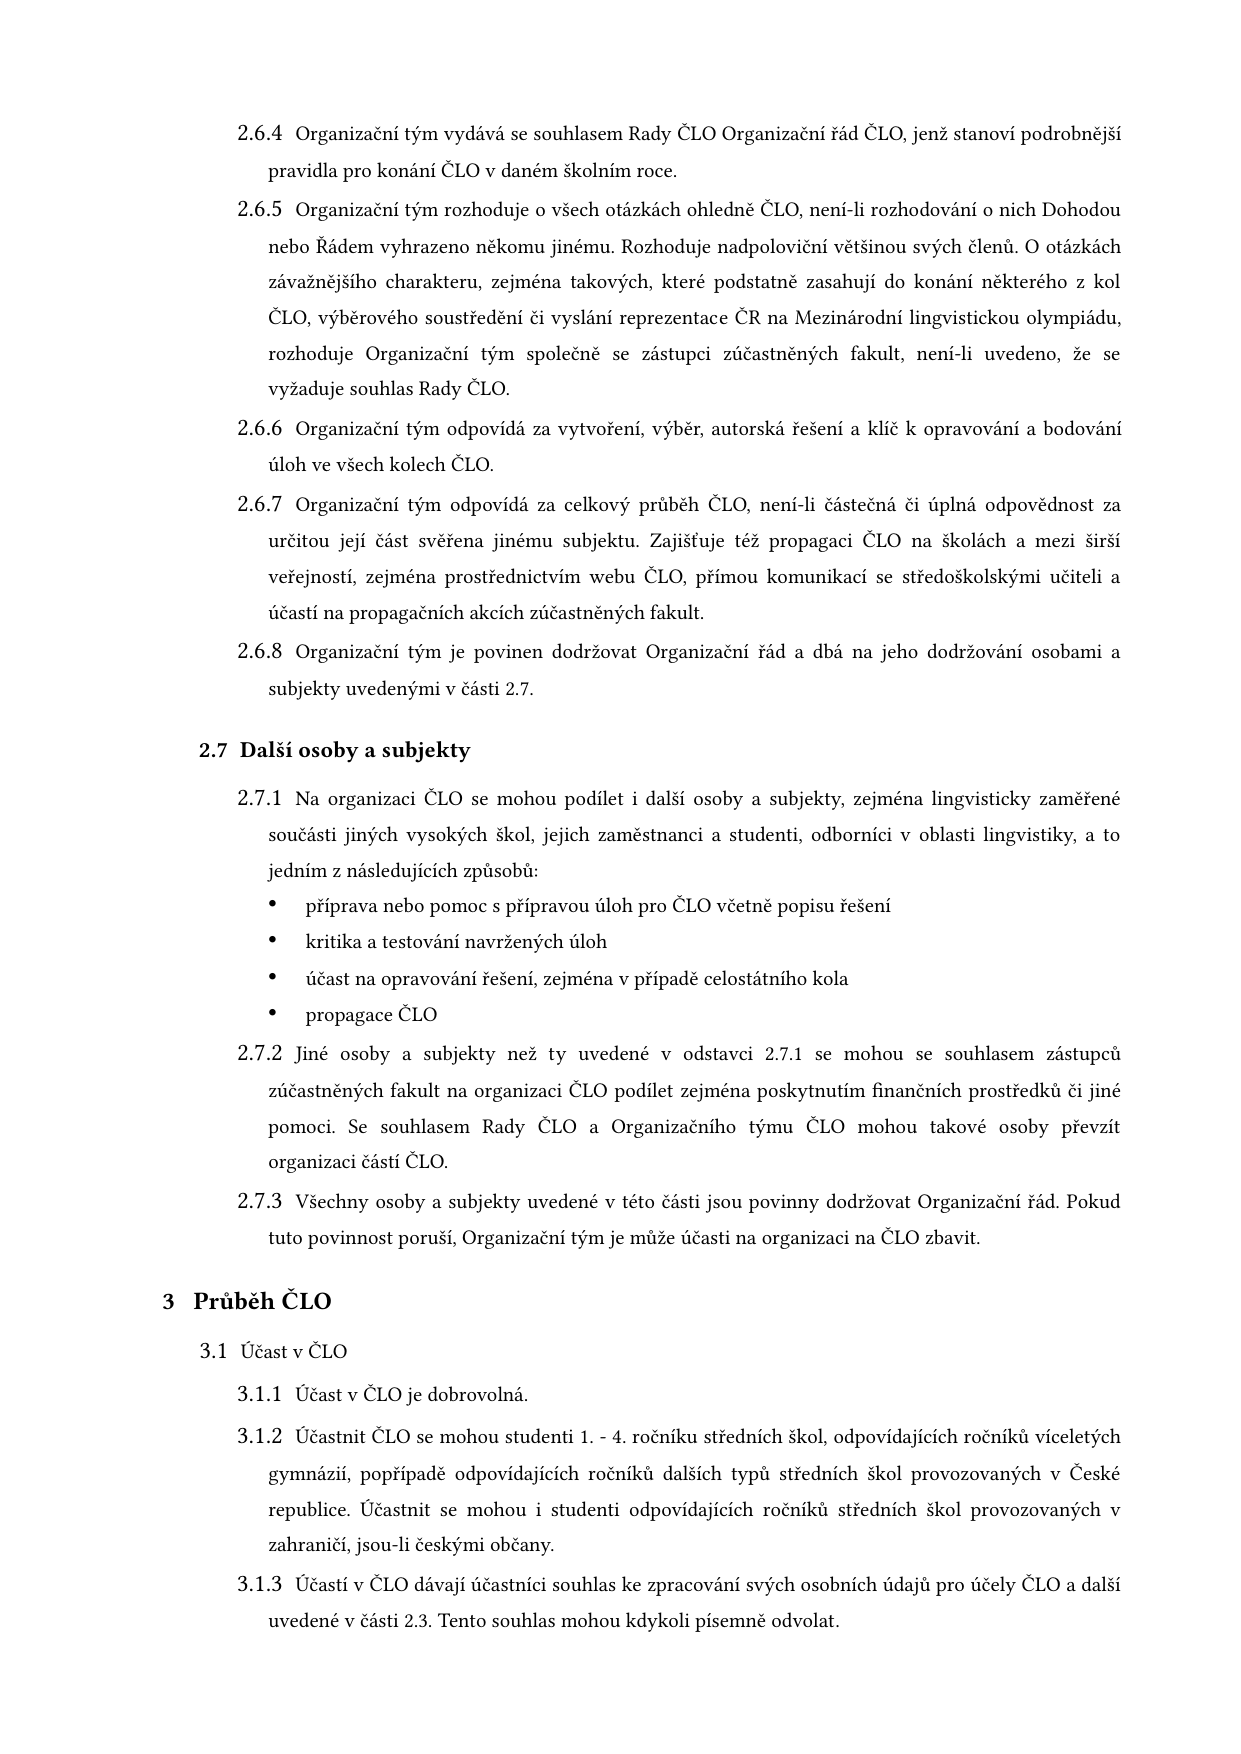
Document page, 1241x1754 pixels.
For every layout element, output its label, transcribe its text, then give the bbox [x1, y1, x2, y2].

list příprava nebo pomoc s přípravou úloh pro ČLO včetně popisu řešení [268, 894, 1122, 918]
list Všechny osoby a subjekty uvedené v této části jsou povinny dodržovat Organizační řád. Pokud tuto povinnost poruší, Organizační tým je může účasti na organizaci na ČLO zbavit. [231, 1186, 1122, 1250]
list Organizační tým vydává se souhlasem Rady ČLO Organizační řád ČLO, jenž stanoví podrobnější pravidla pro konání ČLO v daném školním roce. [231, 118, 1122, 182]
list Účastí v ČLO dávají účastníci souhlas ke zpracování svých osobních údajů pro účely ČLO a další uvedené v části 2.3. Tento souhlas mohou kdykoli písemně odvolat. [231, 1569, 1122, 1633]
list Organizační tým rozhoduje o všech otázkách ohledně ČLO, není-li rozhodování o nich Dohodou nebo Řádem vyhrazeno někomu jinému. Rozhoduje nadpoloviční většinou svých členů. O otázkách závažnějšího charakteru, zejména takových, které podstatně zasahují do konání některého z kol ČLO, výběrového soustředění či vyslání reprezentace ČR na Mezinárodní lingvistickou olympiádu, rozhoduje Organizační tým společně se zástupci zúčastněných fakult, není-li uvedeno, že se vyžaduje souhlas Rady ČLO. [231, 194, 1122, 401]
list kritika a testování navržených úloh [268, 930, 1122, 954]
list Účastnit ČLO se mohou studenti 1. - 4. ročníku středních škol, odpovídajících ročníků víceletých gymnázií, popřípadě odpovídajících ročníků dalších typů středních škol provozovaných v České republice. Účastnit se mohou i studenti odpovídajících ročníků středních škol provozovaných v zahraničí, jsou-li českými občany. [231, 1421, 1122, 1557]
list Organizační tým je povinen dodržovat Organizační řád a dbá na jeho dodržování osobami a subjekty uvedenými v části 2.7. [231, 636, 1122, 700]
list Organizační tým odpovídá za celkový průběh ČLO, není-li částečná či úplná odpovědnost za určitou její část svěřena jinému subjektu. Zajišťuje též propagaci ČLO na školách a mezi širší veřejností, zejména prostřednictvím webu ČLO, přímou komunikací se středoškolskými učiteli a účastí na propagačních akcích zúčastněných fakult. [231, 489, 1122, 624]
list Jiné osoby a subjekty než ty uvedené v odstavci 2.7.1 se mohou se souhlasem zástupců zúčastněných fakult na organizaci ČLO podílet zejména poskytnutím finančních prostředků či jiné pomoci. Se souhlasem Rady ČLO a Organizačního týmu ČLO mohou takové osoby převzít organizaci částí ČLO. [231, 1038, 1122, 1174]
list Účast v ČLO je dobrovolná. [231, 1378, 1122, 1407]
list Na organizaci ČLO se mohou podílet i další osoby a subjekty, zejména lingvisticky zaměřené součásti jiných vysokých škol, jejich zaměstnanci a studenti, odborníci v oblasti lingvistiky, a to jedním z následujících způsobů: [231, 782, 1122, 882]
list Organizační tým odpovídá za vytvoření, výběr, autorská řešení a klíč k opravování a bodování úloh ve všech kolech ČLO. [231, 413, 1122, 477]
subtitle Průběh ČLO [156, 1287, 1122, 1315]
list Účast v ČLO [193, 1336, 1122, 1364]
subtitle Další osoby a subjekty [193, 737, 1122, 763]
list propagace ČLO [268, 1002, 1122, 1026]
list účast na opravování řešení, zejména v případě celostátního kola [268, 966, 1122, 990]
